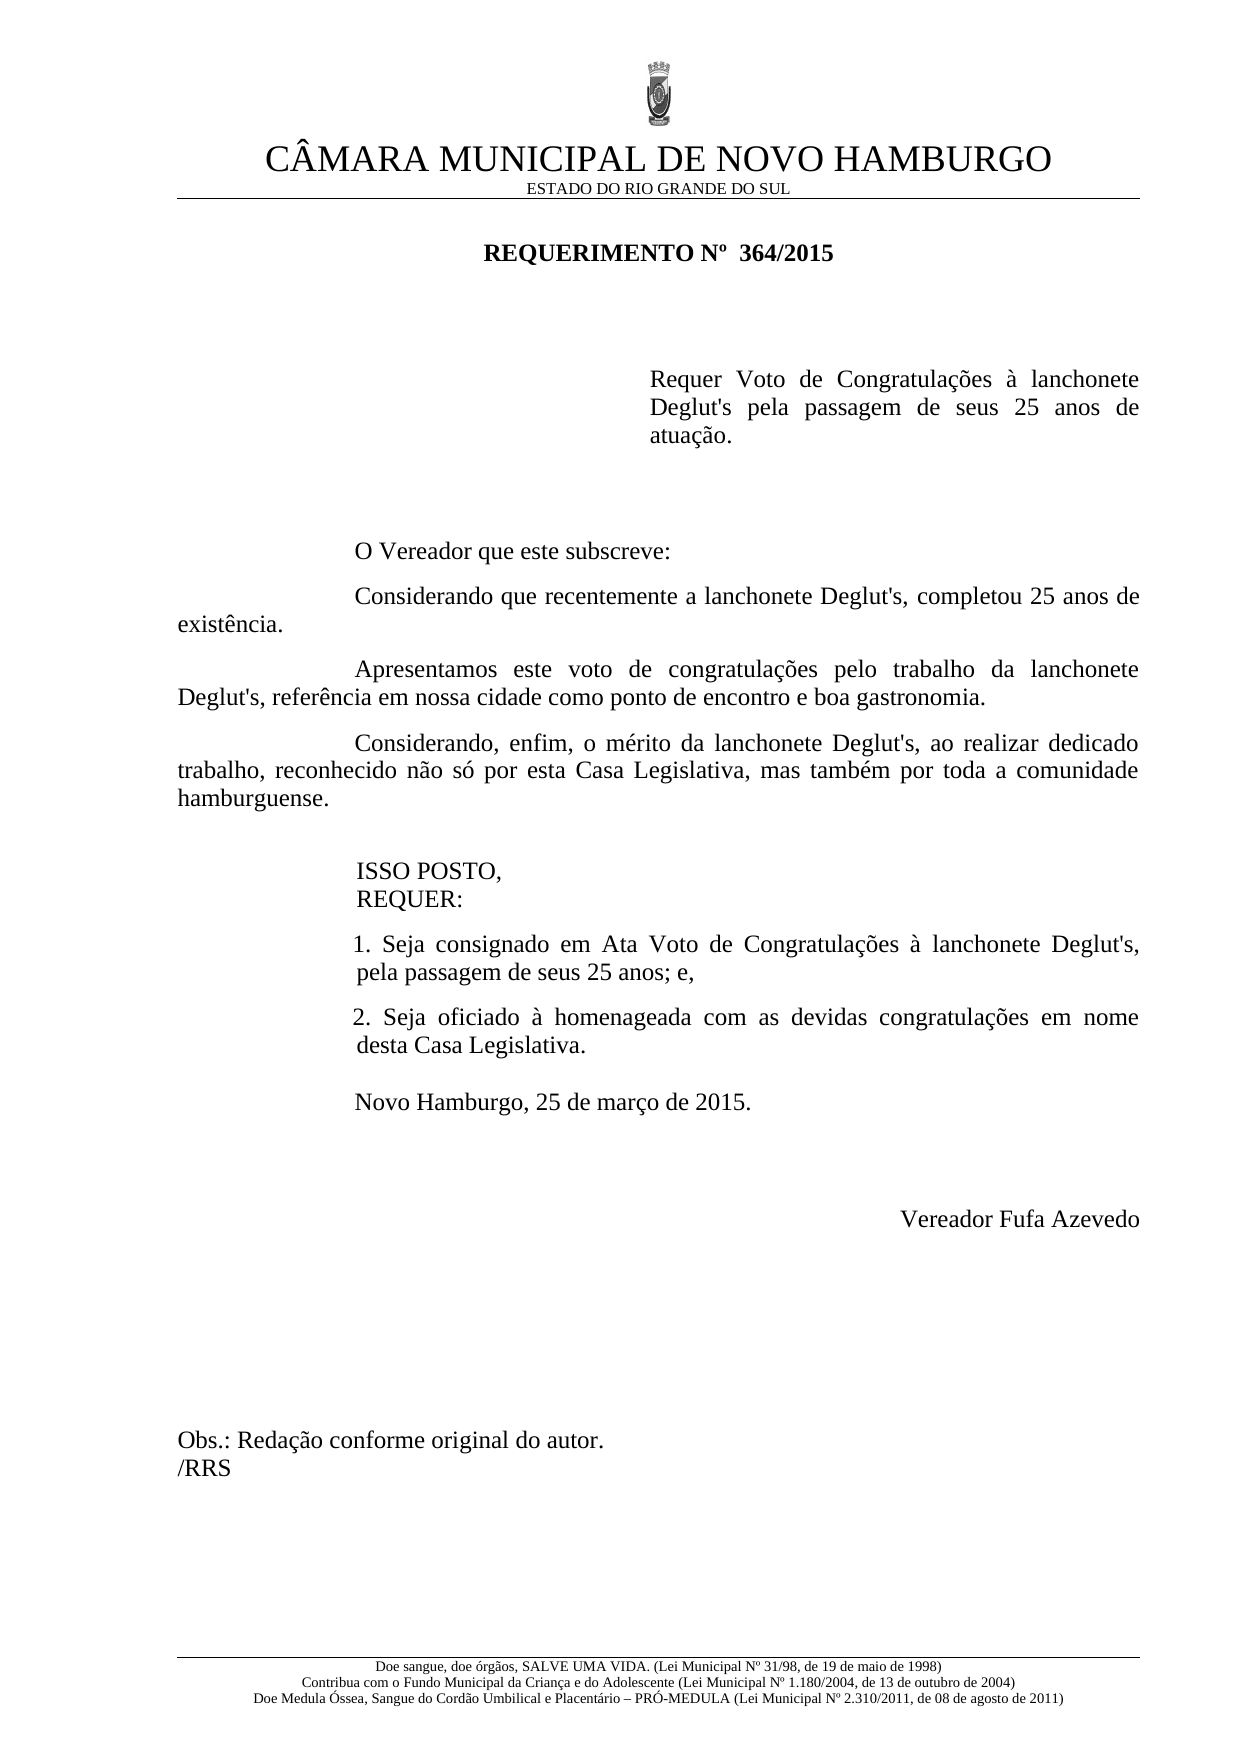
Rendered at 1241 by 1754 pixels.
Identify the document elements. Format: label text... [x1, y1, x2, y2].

text Apresentamos este voto de congratulações pelo trabalho da lanchonete Deglut's, referência em nossa cidade como ponto de encontro e boa gastronomia. [177, 656, 1140, 711]
text O Vereador que este subscreve: [177, 537, 1140, 565]
text /RRS [177, 1454, 1140, 1482]
text Considerando, enfim, o mérito da lanchonete Deglut's, ao realizar dedicado trabalho, reconhecido não só por esta Casa Legislativa, mas também por toda a comunidade hamburguense. [177, 729, 1140, 812]
text Novo Hamburgo, 25 de março de 2015. [177, 1088, 1140, 1116]
text 2. Seja oficiado à homenageada com as devidas congratulações em nome desta Casa Legislativa. [352, 1003, 1140, 1059]
title REQUERIMENTO Nº 364/2015 [177, 239, 1140, 266]
text REQUER: [356, 885, 1140, 913]
text Requer Voto de Congratulações à lanchonete Deglut's pela passagem de seus 25 anos de atuação. [649, 365, 1140, 448]
text Obs.: Redação conforme original do autor. [177, 1426, 1140, 1454]
text Vereador Fufa Azevedo [177, 1205, 1140, 1232]
text ISSO POSTO, [356, 857, 1140, 885]
text 1. Seja consignado em Ata Voto de Congratulações à lanchonete Deglut's, pela passagem de seus 25 anos; e, [352, 930, 1140, 986]
text Considerando que recentemente a lanchonete Deglut's, completou 25 anos de existência. [177, 582, 1140, 638]
